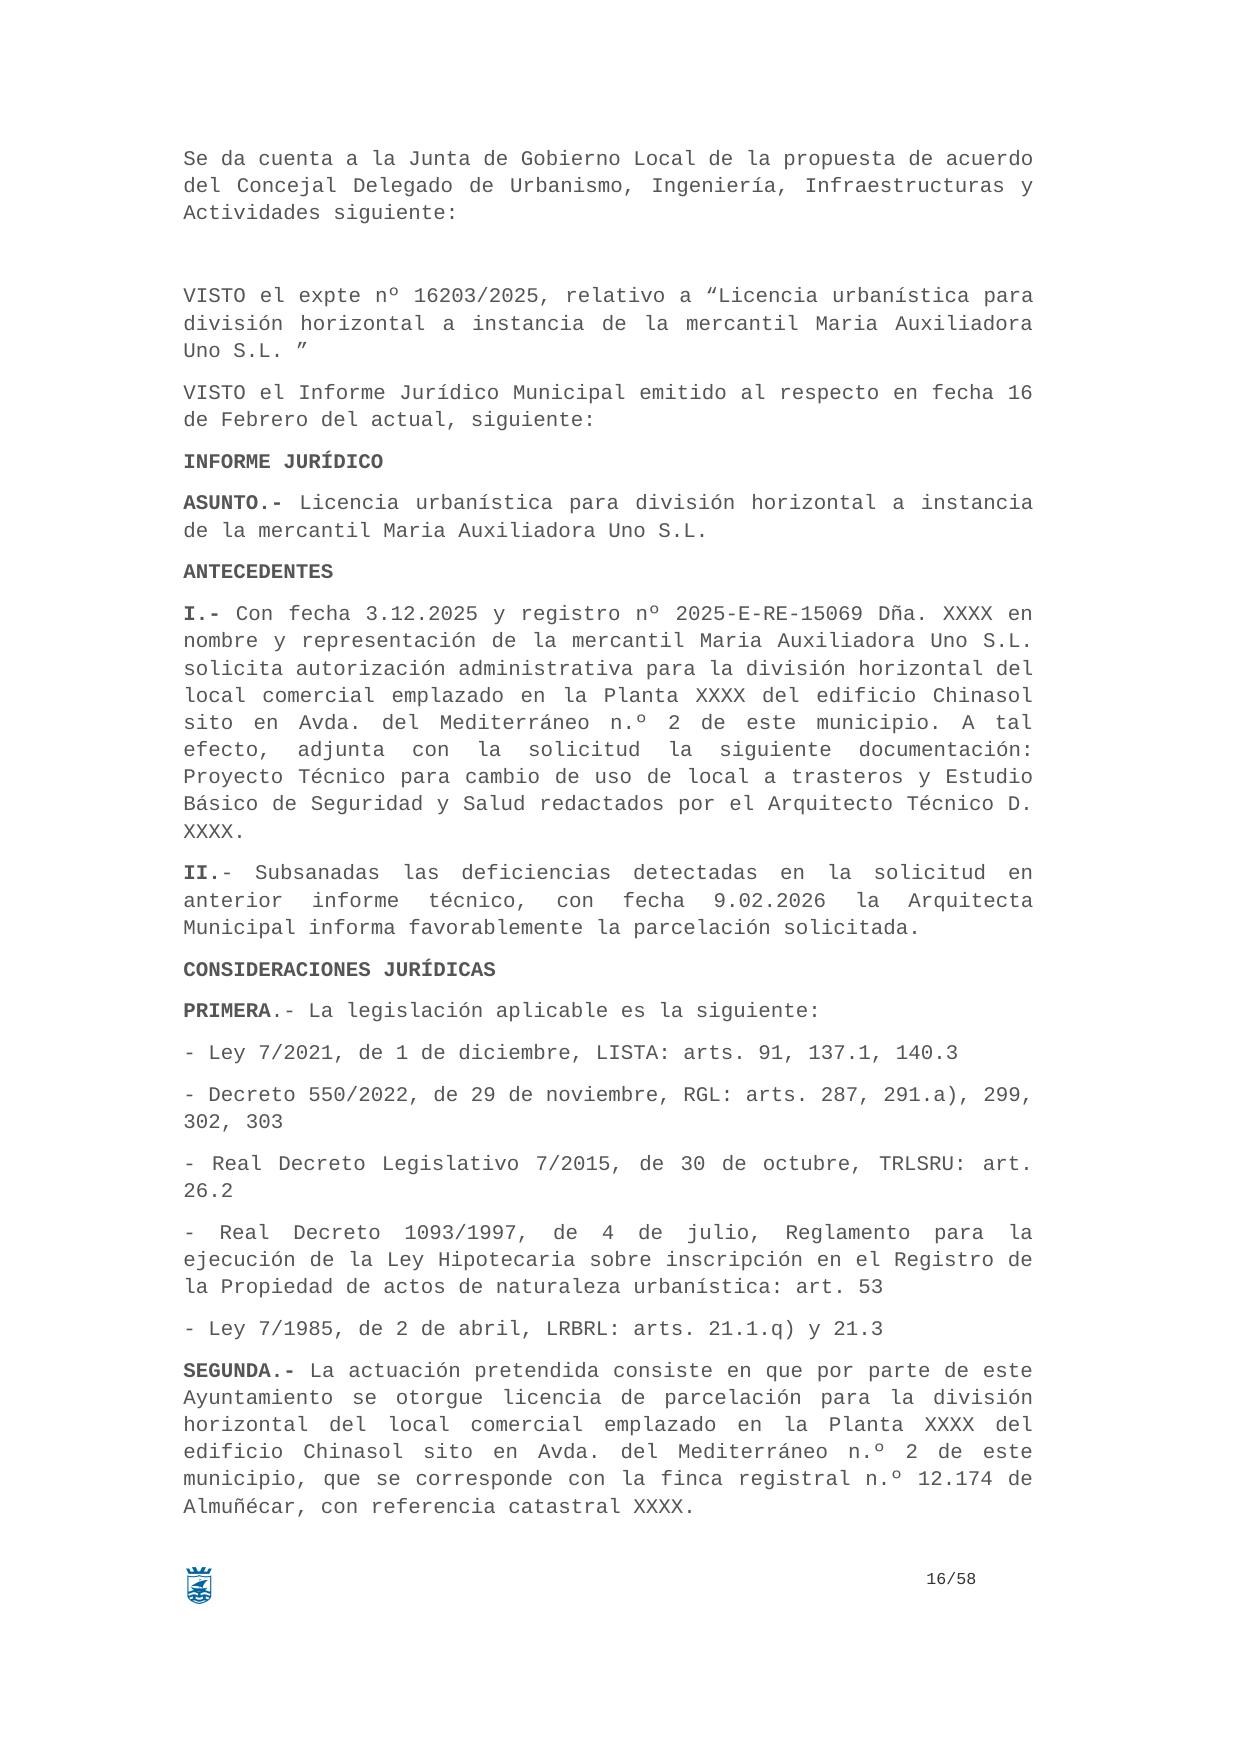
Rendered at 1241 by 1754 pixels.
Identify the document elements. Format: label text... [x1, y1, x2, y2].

text II.- Subsanadas las deficiencias detectadas en la solicitud en anterior informe técnico, con fecha 9.02.2026 la Arquitecta Municipal informa favorablemente la parcelación solicitada. [183, 862, 1033, 940]
text - Ley 7/1985, de 2 de abril, LRBRL: arts. 21.1.q) y 21.3 [183, 1318, 1033, 1342]
text - Real Decreto Legislativo 7/2015, de 30 de octubre, TRLSRU: art. 26.2 [183, 1153, 1033, 1204]
text Se da cuenta a la Junta de Gobierno Local de la propuesta de acuerdo del Concejal Delegado de Urbanismo, Ingeniería, Infraestructuras y Actividades siguiente: [183, 148, 1033, 226]
text - Real Decreto 1093/1997, de 4 de julio, Reglamento para la ejecución de la Ley Hipotecaria sobre inscripción en el Registro de la Propiedad de actos de naturaleza urbanística: art. 53 [183, 1222, 1033, 1300]
text VISTO el expte nº 16203/2025, relativo a “Licencia urbanística para división horizontal a instancia de la mercantil Maria Auxiliadora Uno S.L. ” [183, 286, 1033, 363]
text INFORME JURÍDICO [183, 451, 1033, 474]
text SEGUNDA.- La actuación pretendida consiste en que por parte de este Ayuntamiento se otorgue licencia de parcelación para la división horizontal del local comercial emplazado en la Planta XXXX del edificio Chinasol sito en Avda. del Mediterráneo n.º 2 de este municipio, que se corresponde con la finca registral n.º 12.174 de Almuñécar, con referencia catastral XXXX. [183, 1360, 1033, 1519]
text ANTECEDENTES [183, 561, 1033, 585]
text ASUNTO.- Licencia urbanística para división horizontal a instancia de la mercantil Maria Auxiliadora Uno S.L. [183, 492, 1033, 543]
text VISTO el Informe Jurídico Municipal emitido al respecto en fecha 16 de Febrero del actual, siguiente: [183, 382, 1033, 432]
text - Ley 7/2021, de 1 de diciembre, LISTA: arts. 91, 137.1, 140.3 [183, 1042, 1033, 1066]
picture [183, 1562, 214, 1607]
text I.- Con fecha 3.12.2025 y registro nº 2025-E-RE-15069 Dña. XXXX en nombre y representación de la mercantil Maria Auxiliadora Uno S.L. solicita autorización administrativa para la división horizontal del local comercial emplazado en la Planta XXXX del edificio Chinasol sito en Avda. del Mediterráneo n.º 2 de este municipio. A tal efecto, adjunta con la solicitud la siguiente documentación: Proyecto Técnico para cambio de uso de local a trasteros y Estudio Básico de Seguridad y Salud redactados por el Arquitecto Técnico D. XXXX. [183, 603, 1033, 844]
text CONSIDERACIONES JURÍDICAS [183, 958, 1033, 982]
text - Decreto 550/2022, de 29 de noviembre, RGL: arts. 287, 291.a), 299, 302, 303 [183, 1084, 1033, 1135]
text PRIMERA.- La legislación aplicable es la siguiente: [183, 1000, 1033, 1024]
